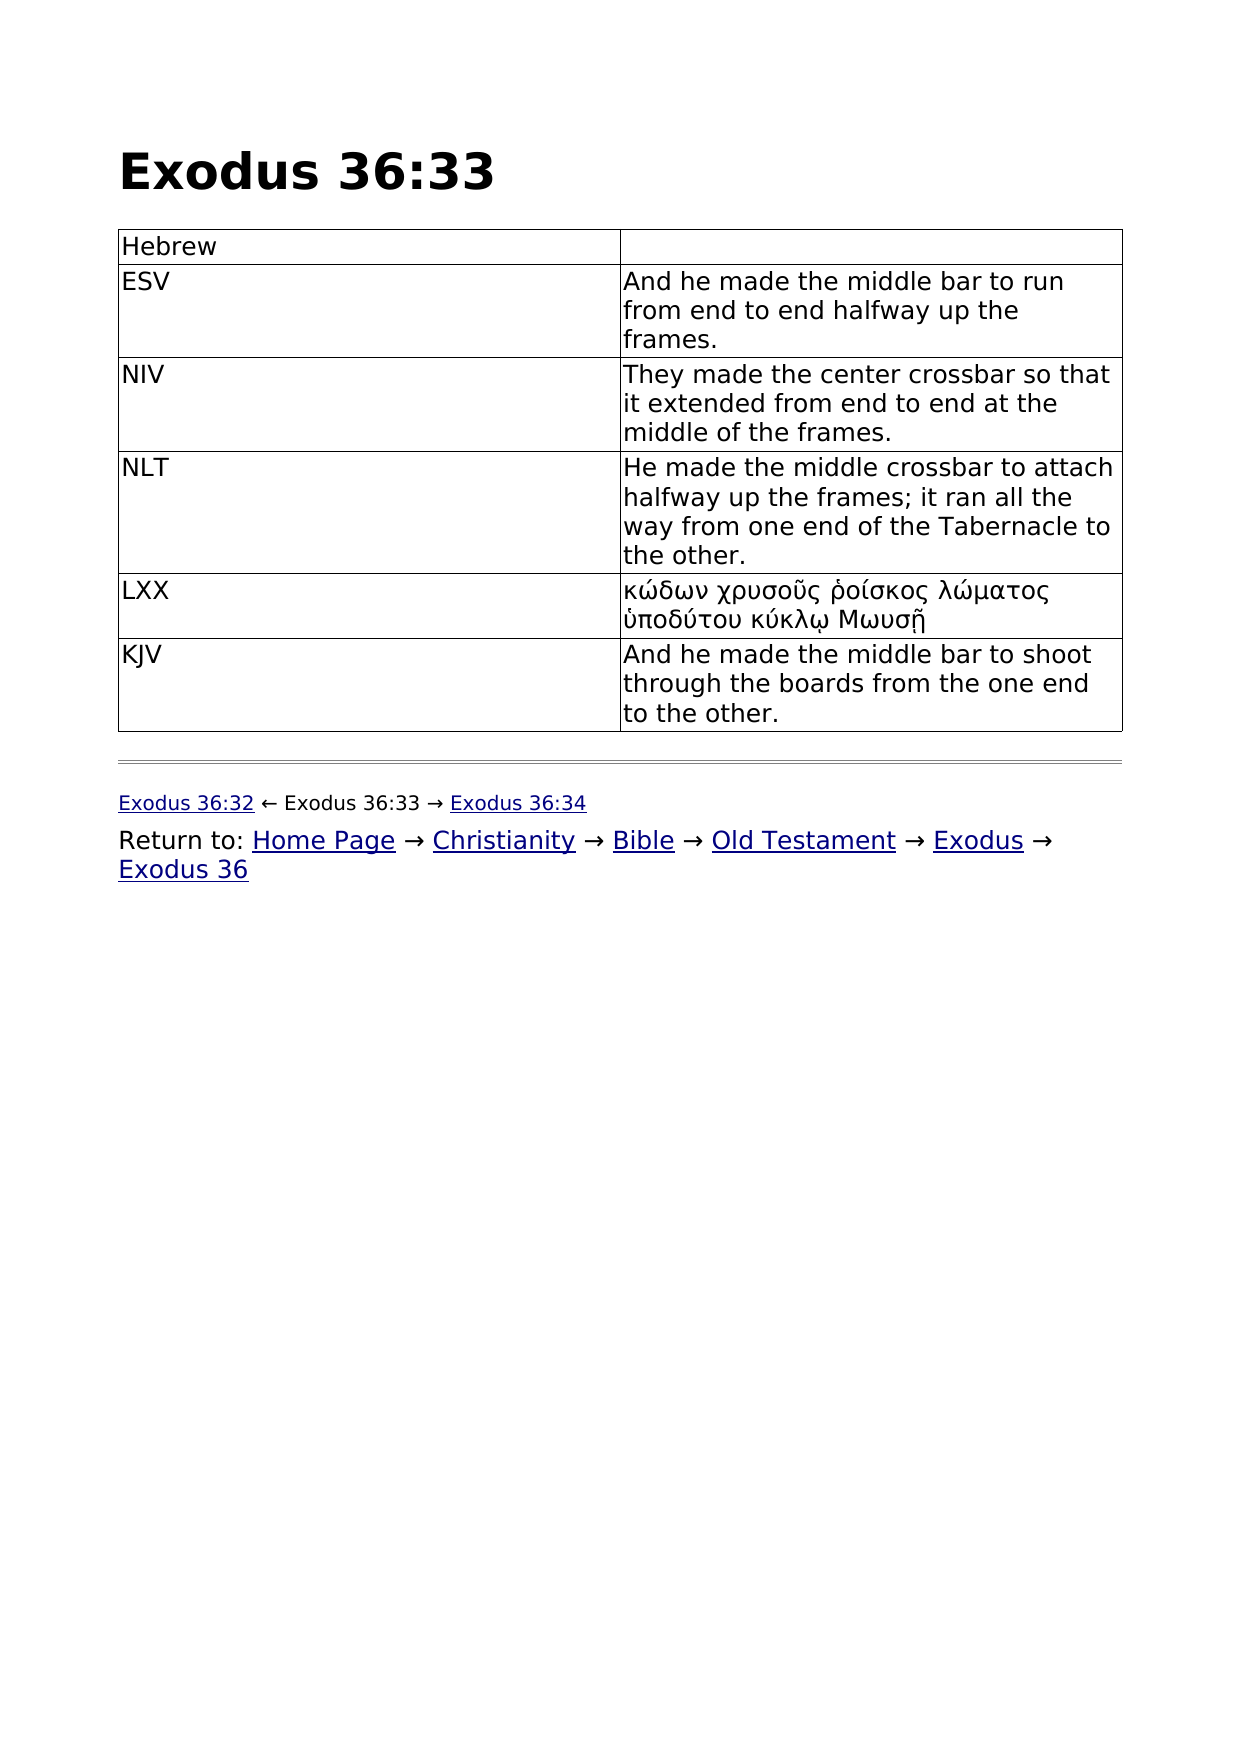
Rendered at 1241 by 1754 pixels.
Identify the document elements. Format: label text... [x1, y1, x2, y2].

text Return to: Home Page → Christianity → Bible → Old Testament → Exodus → Exodus 36 [118, 826, 1122, 884]
table_cell And he made the middle bar to run from end to end halfway up the frames. [621, 265, 1122, 357]
table_cell κώδων χρυσοῦς ῥοίσκος λώματος ὑποδύτου κύκλῳ Μωυσῇ [621, 574, 1122, 637]
table_header Hebrew [119, 230, 620, 264]
table_cell ESV [119, 265, 620, 357]
subtitle Exodus 36:33 [118, 143, 1122, 201]
table_cell He made the middle crossbar to attach halfway up the frames; it ran all the way from one end of the Tabernacle to the other. [621, 452, 1122, 573]
table_cell LXX [119, 574, 620, 637]
table_cell NIV [119, 358, 620, 451]
table_cell They made the center crossbar so that it extended from end to end at the middle of the frames. [621, 358, 1122, 451]
table_cell NLT [119, 452, 620, 573]
table_header [621, 230, 1122, 264]
table_cell And he made the middle bar to shoot through the boards from the one end to the other. [621, 639, 1122, 731]
table_cell KJV [119, 639, 620, 731]
text Exodus 36:32 ← Exodus 36:33 → Exodus 36:34 [118, 792, 1122, 826]
